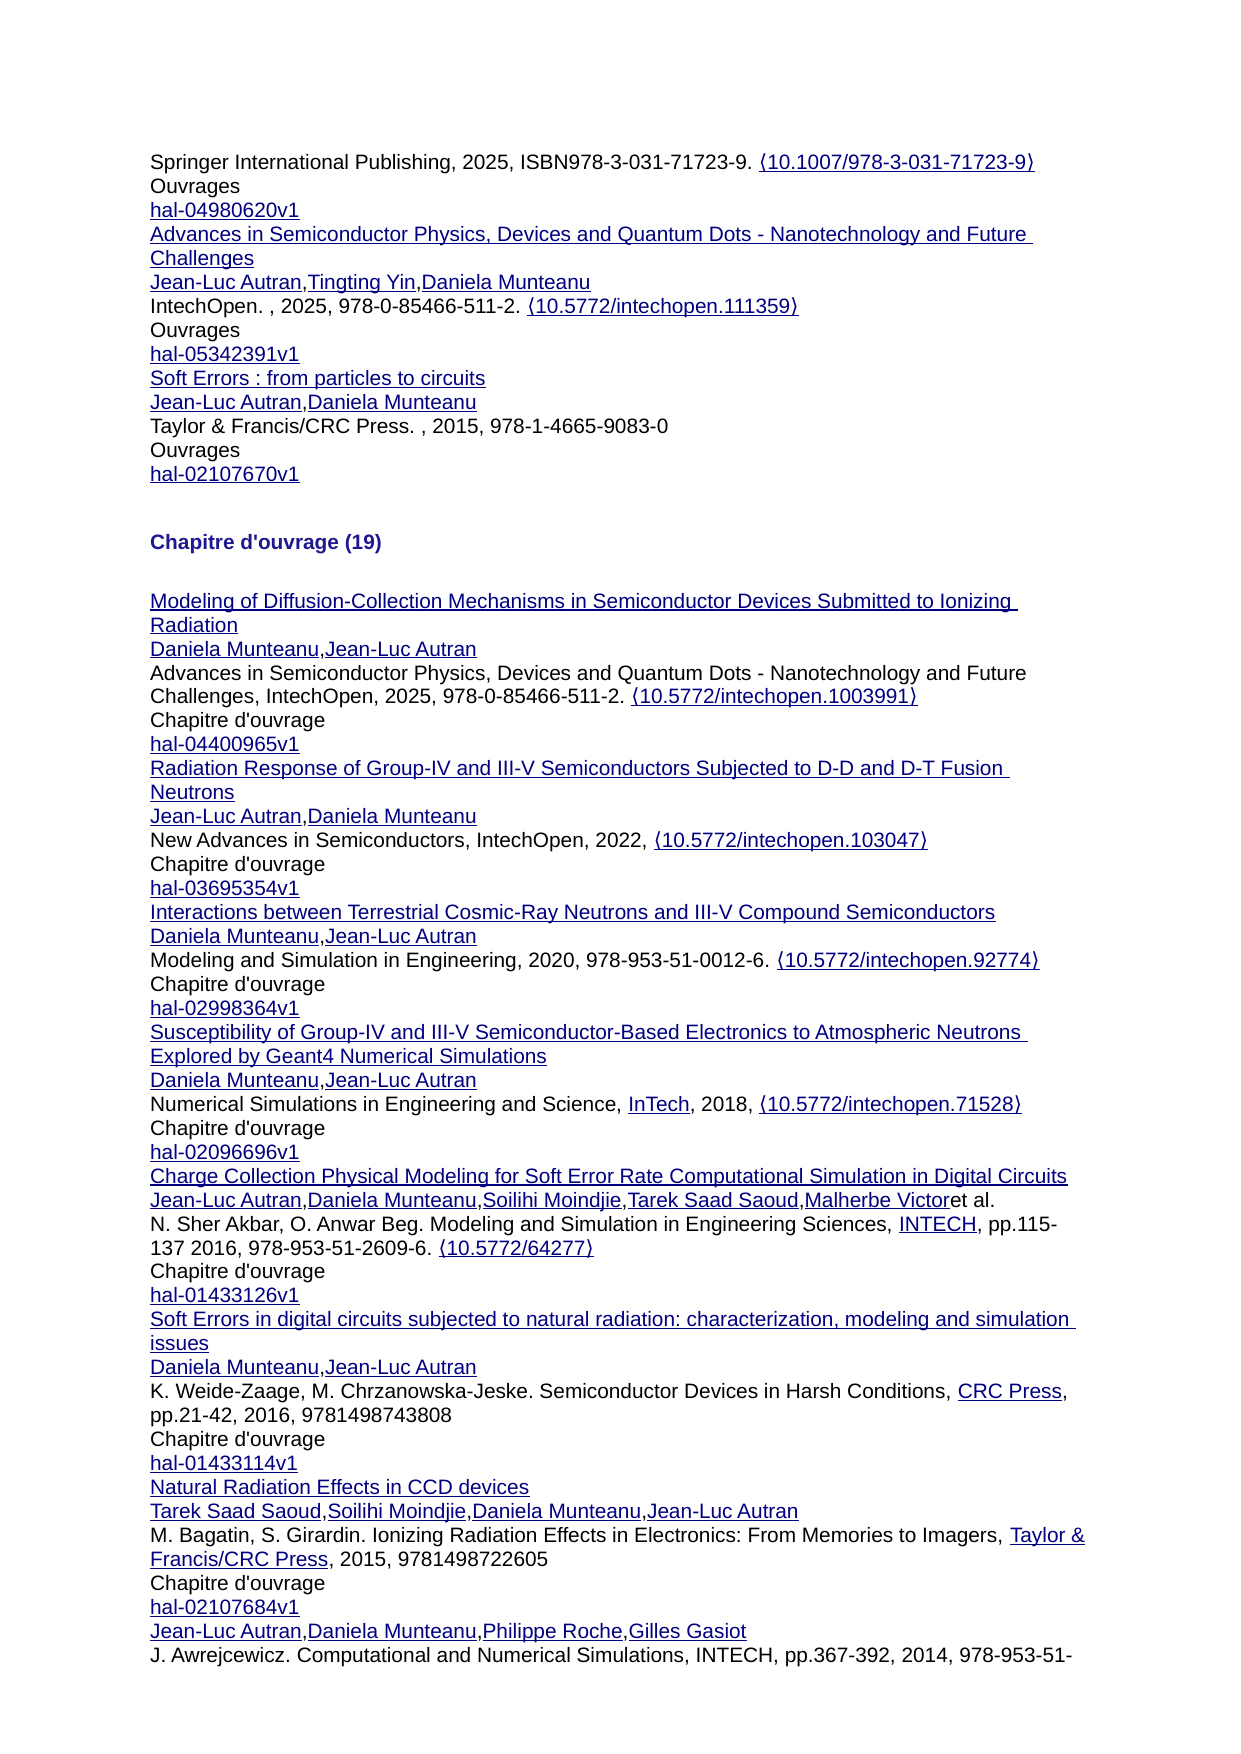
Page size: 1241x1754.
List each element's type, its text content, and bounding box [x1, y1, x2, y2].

table_cell Interactions between Terrestrial Cosmic-Ray Neutrons and III-V Compound Semiconductors Daniela Munteanu,Jean-Luc Autran Modeling and Simulation in Engineering, 2020, 978-953-51-0012-6. ⟨10.5772/intechopen.92774⟩ Chapitre d'ouvrage hal-02998364v1 [150, 900, 1090, 1020]
table_cell Advances in Semiconductor Physics, Devices and Quantum Dots - Nanotechnology and Future Challenges Jean-Luc Autran,Tingting Yin,Daniela Munteanu IntechOpen. , 2025, 978-0-85466-511-2. ⟨10.5772/intechopen.111359⟩ Ouvrages hal-05342391v1 [150, 222, 1090, 366]
table_cell Charge Collection Physical Modeling for Soft Error Rate Computational Simulation in Digital Circuits Jean-Luc Autran,Daniela Munteanu,Soilihi Moindjie,Tarek Saad Saoud,Malherbe Victoret al. N. Sher Akbar, O. Anwar Beg. Modeling and Simulation in Engineering Sciences, INTECH, pp.115-137 2016, 978-953-51-2609-6. ⟨10.5772/64277⟩ Chapitre d'ouvrage hal-01433126v1 [150, 1164, 1090, 1307]
table_cell Computational Modeling and Monte Carlo Simulation of Soft Errors in Flash Memories Jean-Luc Autran,Daniela Munteanu,Philippe Roche,Gilles Gasiot J. Awrejcewicz. Computational and Numerical Simulations, INTECH, pp.367-392, 2014, 978-953-51-1220-4. ⟨10.5772/57220⟩ Chapitre d'ouvrage hal-02119483v1 [150, 1619, 1090, 1667]
table_header Modeling of Diffusion-Collection Mechanisms in Semiconductor Devices Submitted to Ionizing Radiation Daniela Munteanu,Jean-Luc Autran Advances in Semiconductor Physics, Devices and Quantum Dots - Nanotechnology and Future Challenges, IntechOpen, 2025, 978-0-85466-511-2. ⟨10.5772/intechopen.1003991⟩ Chapitre d'ouvrage hal-04400965v1 [150, 589, 1090, 756]
table_cell Soft Errors in digital circuits subjected to natural radiation: characterization, modeling and simulation issues Daniela Munteanu,Jean-Luc Autran K. Weide-Zaage, M. Chrzanowska-Jeske. Semiconductor Devices in Harsh Conditions, CRC Press, pp.21-42, 2016, 9781498743808 Chapitre d'ouvrage hal-01433114v1 [150, 1307, 1090, 1475]
table_cell Natural Radiation Effects in CCD devices Tarek Saad Saoud,Soilihi Moindjie,Daniela Munteanu,Jean-Luc Autran M. Bagatin, S. Girardin. Ionizing Radiation Effects in Electronics: From Memories to Imagers, Taylor & Francis/CRC Press, 2015, 9781498722605 Chapitre d'ouvrage hal-02107684v1 [150, 1475, 1090, 1619]
table_cell Soft Errors : from particles to circuits Jean-Luc Autran,Daniela Munteanu Taylor & Francis/CRC Press. , 2015, 978-1-4665-9083-0 Ouvrages hal-02107670v1 [150, 366, 1090, 485]
table_cell Susceptibility of Group-IV and III-V Semiconductor-Based Electronics to Atmospheric Neutrons Explored by Geant4 Numerical Simulations Daniela Munteanu,Jean-Luc Autran Numerical Simulations in Engineering and Science, InTech, 2018, ⟨10.5772/intechopen.71528⟩ Chapitre d'ouvrage hal-02096696v1 [150, 1020, 1090, 1163]
subtitle Chapitre d'ouvrage (19) [150, 530, 1090, 554]
table_header Springer International Publishing, 2025, ISBN978-3-031-71723-9. ⟨10.1007/978-3-031-71723-9⟩ Ouvrages hal-04980620v1 [150, 150, 1090, 222]
table_cell Radiation Response of Group-IV and III-V Semiconductors Subjected to D-D and D-T Fusion Neutrons Jean-Luc Autran,Daniela Munteanu New Advances in Semiconductors, IntechOpen, 2022, ⟨10.5772/intechopen.103047⟩ Chapitre d'ouvrage hal-03695354v1 [150, 756, 1090, 900]
